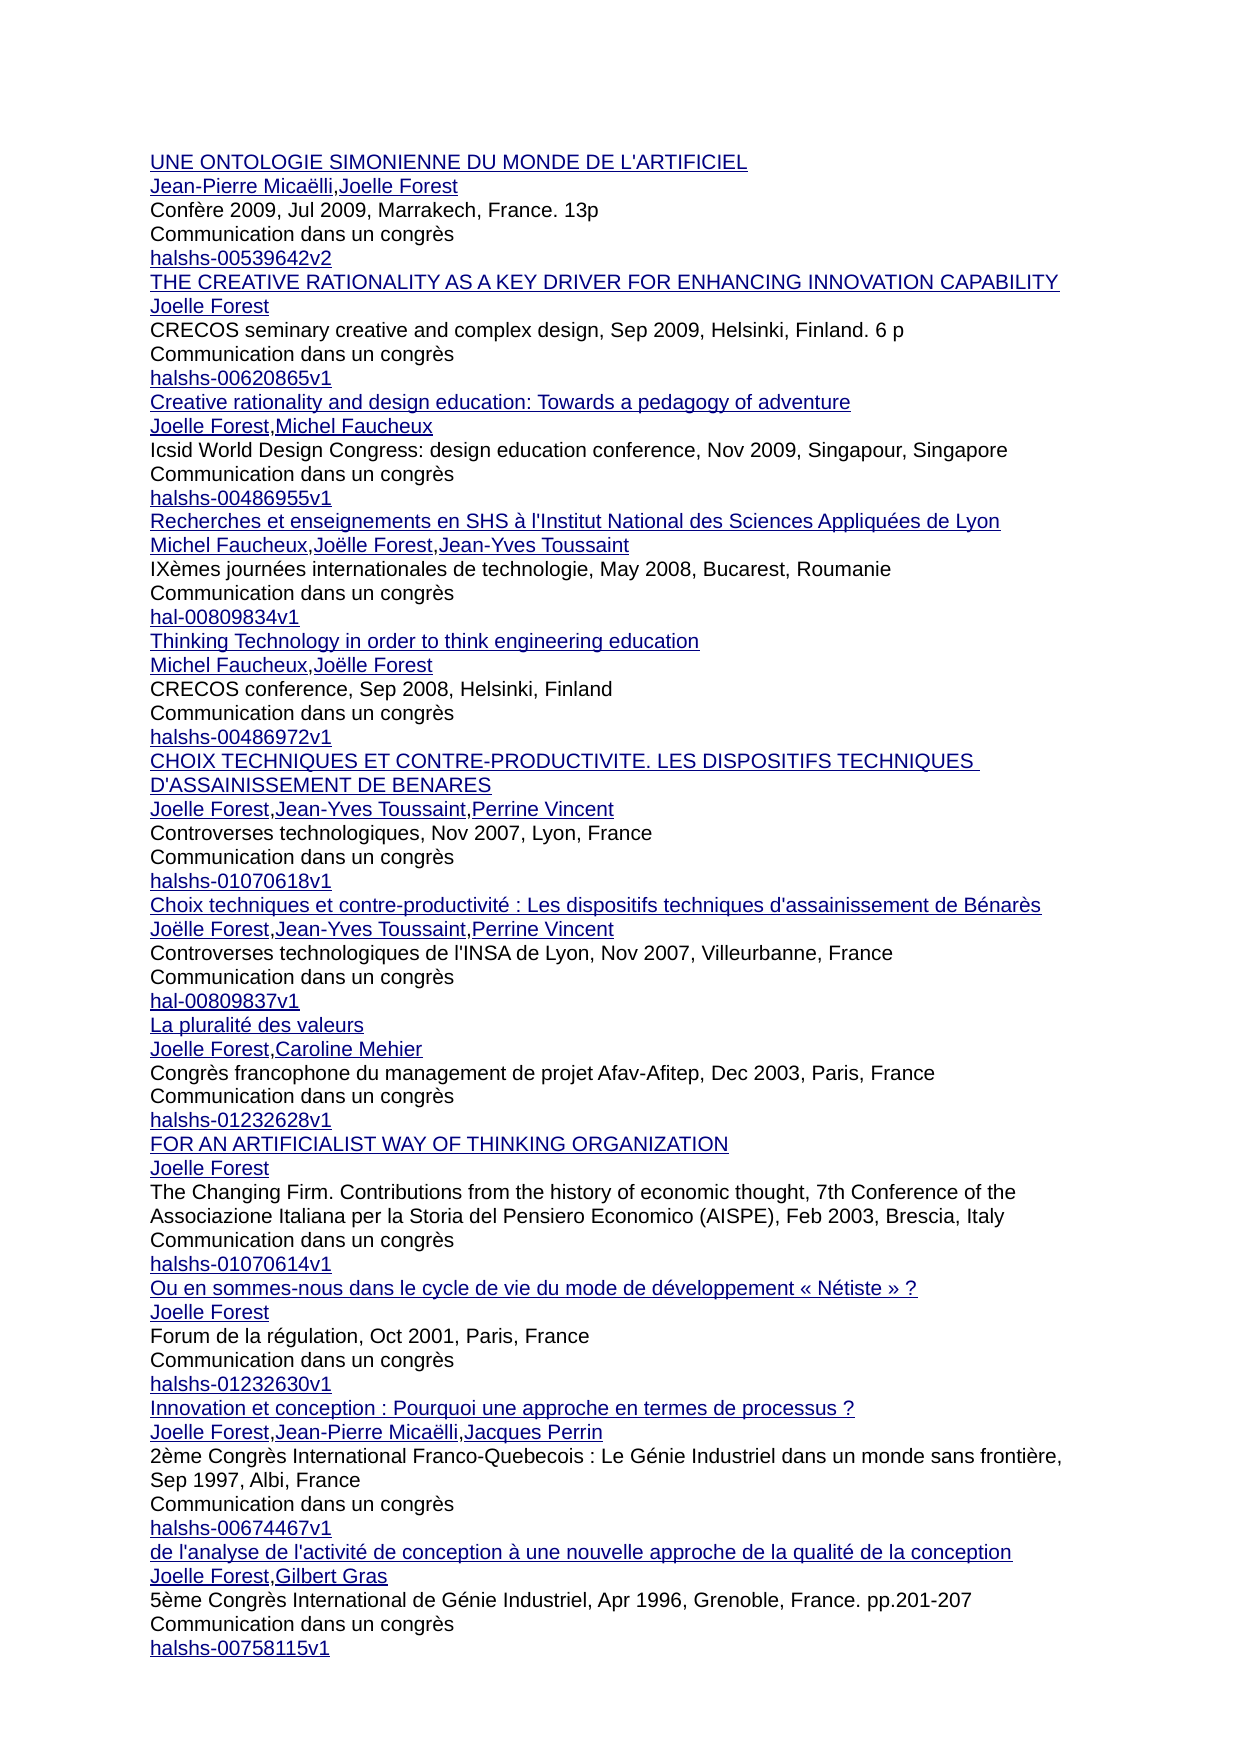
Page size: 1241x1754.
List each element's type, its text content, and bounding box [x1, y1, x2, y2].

table_cell Ou en sommes-nous dans le cycle de vie du mode de développement « Nétiste » ? Joelle Forest Forum de la régulation, Oct 2001, Paris, France Communication dans un congrès halshs-01232630v1 [150, 1276, 1090, 1396]
table_cell FOR AN ARTIFICIALIST WAY OF THINKING ORGANIZATION Joelle Forest The Changing Firm. Contributions from the history of economic thought, 7th Conference of the Associazione Italiana per la Storia del Pensiero Economico (AISPE), Feb 2003, Brescia, Italy Communication dans un congrès halshs-01070614v1 [150, 1132, 1090, 1276]
table_cell UNE ONTOLOGIE SIMONIENNE DU MONDE DE L'ARTIFICIEL Jean-Pierre Micaëlli,Joelle Forest Confère 2009, Jul 2009, Marrakech, France. 13p Communication dans un congrès halshs-00539642v2 [150, 150, 1090, 270]
table_cell CHOIX TECHNIQUES ET CONTRE-PRODUCTIVITE. LES DISPOSITIFS TECHNIQUES D'ASSAINISSEMENT DE BENARES Joelle Forest,Jean-Yves Toussaint,Perrine Vincent Controverses technologiques, Nov 2007, Lyon, France Communication dans un congrès halshs-01070618v1 [150, 749, 1090, 893]
table_cell Innovation et conception : Pourquoi une approche en termes de processus ? Joelle Forest,Jean-Pierre Micaëlli,Jacques Perrin 2ème Congrès International Franco-Quebecois : Le Génie Industriel dans un monde sans frontière, Sep 1997, Albi, France Communication dans un congrès halshs-00674467v1 [150, 1396, 1090, 1539]
table_cell Choix techniques et contre-productivité : Les dispositifs techniques d'assainissement de Bénarès Joëlle Forest,Jean-Yves Toussaint,Perrine Vincent Controverses technologiques de l'INSA de Lyon, Nov 2007, Villeurbanne, France Communication dans un congrès hal-00809837v1 [150, 893, 1090, 1012]
table_cell de l'analyse de l'activité de conception à une nouvelle approche de la qualité de la conception Joelle Forest,Gilbert Gras 5ème Congrès International de Génie Industriel, Apr 1996, Grenoble, France. pp.201-207 Communication dans un congrès halshs-00758115v1 [150, 1540, 1090, 1659]
table_cell Creative rationality and design education: Towards a pedagogy of adventure Joelle Forest,Michel Faucheux Icsid World Design Congress: design education conference, Nov 2009, Singapour, Singapore Communication dans un congrès halshs-00486955v1 [150, 390, 1090, 509]
table_cell Thinking Technology in order to think engineering education Michel Faucheux,Joëlle Forest CRECOS conference, Sep 2008, Helsinki, Finland Communication dans un congrès halshs-00486972v1 [150, 629, 1090, 749]
table_cell THE CREATIVE RATIONALITY AS A KEY DRIVER FOR ENHANCING INNOVATION CAPABILITY Joelle Forest CRECOS seminary creative and complex design, Sep 2009, Helsinki, Finland. 6 p Communication dans un congrès halshs-00620865v1 [150, 270, 1090, 389]
table_cell Recherches et enseignements en SHS à l'Institut National des Sciences Appliquées de Lyon Michel Faucheux,Joëlle Forest,Jean-Yves Toussaint IXèmes journées internationales de technologie, May 2008, Bucarest, Roumanie Communication dans un congrès hal-00809834v1 [150, 509, 1090, 629]
table_cell La pluralité des valeurs Joelle Forest,Caroline Mehier Congrès francophone du management de projet Afav-Afitep, Dec 2003, Paris, France Communication dans un congrès halshs-01232628v1 [150, 1013, 1090, 1132]
